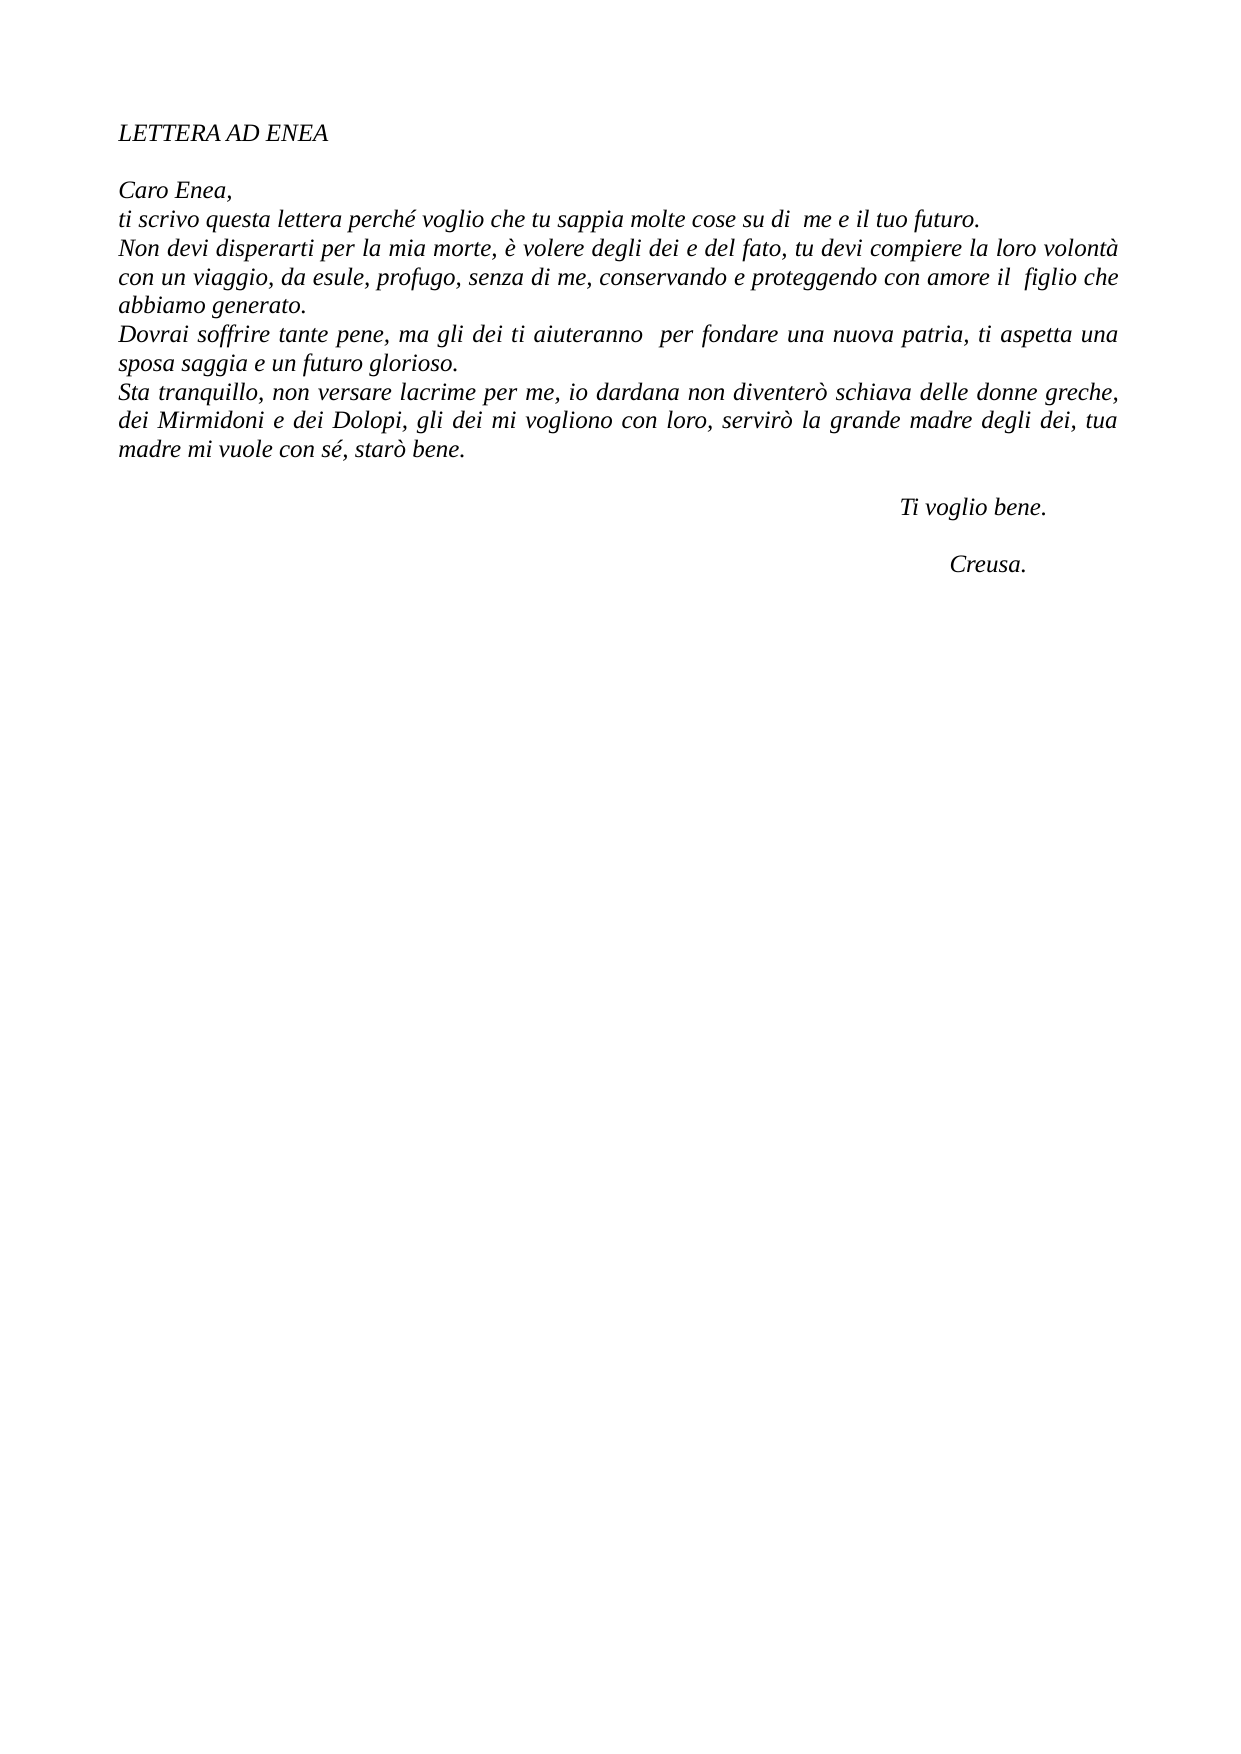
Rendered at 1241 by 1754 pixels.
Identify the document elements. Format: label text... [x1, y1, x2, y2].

text ti scrivo questa lettera perché voglio che tu sappia molte cose su di me e il tuo futuro. [118, 204, 1122, 233]
text Creusa. [118, 549, 1122, 578]
text LETTERA AD ENEA [118, 118, 1122, 147]
text Dovrai soffrire tante pene, ma gli dei ti aiuteranno per fondare una nuova patria, ti aspetta una sposa saggia e un futuro glorioso. [118, 319, 1122, 377]
text Caro Enea, [118, 176, 1122, 204]
text Non devi disperarti per la mia morte, è volere degli dei e del fato, tu devi compiere la loro volontà con un viaggio, da esule, profugo, senza di me, conservando e proteggendo con amore il figlio che abbiamo generato. [118, 233, 1122, 319]
text Sta tranquillo, non versare lacrime per me, io dardana non diventerò schiava delle donne greche, dei Mirmidoni e dei Dolopi, gli dei mi vogliono con loro, servirò la grande madre degli dei, tua madre mi vuole con sé, starò bene. [118, 377, 1122, 463]
text Ti voglio bene. [118, 492, 1122, 521]
